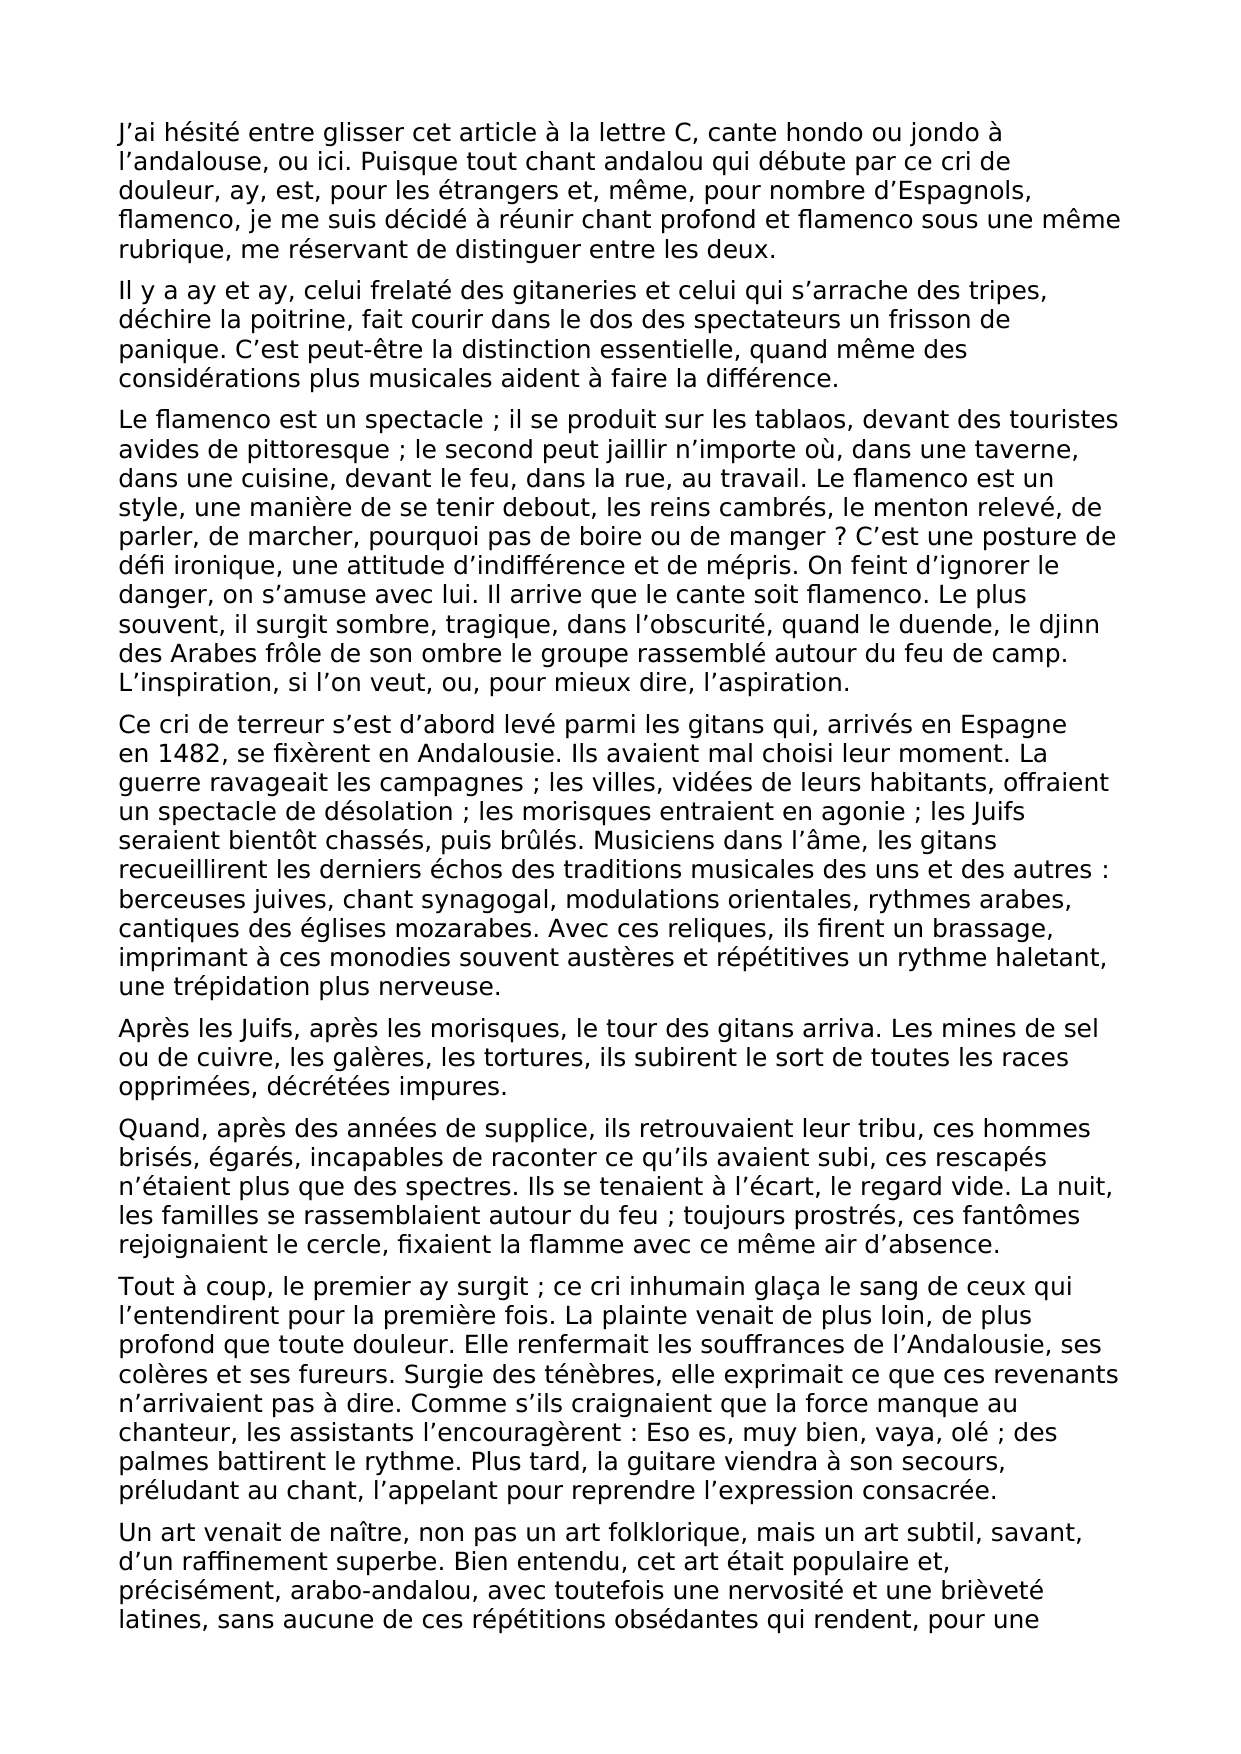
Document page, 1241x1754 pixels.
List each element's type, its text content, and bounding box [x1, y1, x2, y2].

text Après les Juifs, après les morisques, le tour des gitans arriva. Les mines de sel ou de cuivre, les galères, les tortures, ils subirent le sort de toutes les races opprimées, décrétées impures. [118, 1014, 1122, 1101]
text J’ai hésité entre glisser cet article à la lettre C, cante hondo ou jondo à l’andalouse, ou ici. Puisque tout chant andalou qui débute par ce cri de douleur, ay, est, pour les étrangers et, même, pour nombre d’Espagnols, flamenco, je me suis décidé à réunir chant profond et flamenco sous une même rubrique, me réservant de distinguer entre les deux. [118, 118, 1122, 264]
text Ce cri de terreur s’est d’abord levé parmi les gitans qui, arrivés en Espagne en 1482, se fixèrent en Andalousie. Ils avaient mal choisi leur moment. La guerre ravageait les campagnes ; les villes, vidées de leurs habitants, offraient un spectacle de désolation ; les morisques entraient en agonie ; les Juifs seraient bientôt chassés, puis brûlés. Musiciens dans l’âme, les gitans recueillirent les derniers échos des traditions musicales des uns et des autres : berceuses juives, chant synagogal, modulations orientales, rythmes arabes, cantiques des églises mozarabes. Avec ces reliques, ils firent un brassage, imprimant à ces monodies souvent austères et répétitives un rythme haletant, une trépidation plus nerveuse. [118, 710, 1122, 1001]
text Il y a ay et ay, celui frelaté des gitaneries et celui qui s’arrache des tripes, déchire la poitrine, fait courir dans le dos des spectateurs un frisson de panique. C’est peut-être la distinction essentielle, quand même des considérations plus musicales aident à faire la différence. [118, 276, 1122, 393]
text Tout à coup, le premier ay surgit ; ce cri inhumain glaça le sang de ceux qui l’entendirent pour la première fois. La plainte venait de plus loin, de plus profond que toute douleur. Elle renfermait les souffrances de l’Andalousie, ses colères et ses fureurs. Surgie des ténèbres, elle exprimait ce que ces revenants n’arrivaient pas à dire. Comme s’ils craignaient que la force manque au chanteur, les assistants l’encouragèrent : Eso es, muy bien, vaya, olé ; des palmes battirent le rythme. Plus tard, la guitare viendra à son secours, préludant au chant, l’appelant pour reprendre l’expression consacrée. [118, 1272, 1122, 1506]
text Quand, après des années de supplice, ils retrouvaient leur tribu, ces hommes brisés, égarés, incapables de raconter ce qu’ils avaient subi, ces rescapés n’étaient plus que des spectres. Ils se tenaient à l’écart, le regard vide. La nuit, les familles se rassemblaient autour du feu ; toujours prostrés, ces fantômes rejoignaient le cercle, fixaient la flamme avec ce même air d’absence. [118, 1114, 1122, 1260]
text Un art venait de naître, non pas un art folklorique, mais un art subtil, savant, d’un raffinement superbe. Bien entendu, cet art était populaire et, précisément, arabo-andalou, avec toutefois une nervosité et une brièveté latines, sans aucune de ces répétitions obsédantes qui rendent, pour une [118, 1518, 1122, 1635]
text Le flamenco est un spectacle ; il se produit sur les tablaos, devant des touristes avides de pittoresque ; le second peut jaillir n’importe où, dans une taverne, dans une cuisine, devant le feu, dans la rue, au travail. Le flamenco est un style, une manière de se tenir debout, les reins cambrés, le menton relevé, de parler, de marcher, pourquoi pas de boire ou de manger ? C’est une posture de défi ironique, une attitude d’indifférence et de mépris. On feint d’ignorer le danger, on s’amuse avec lui. Il arrive que le cante soit flamenco. Le plus souvent, il surgit sombre, tragique, dans l’obscurité, quand le duende, le djinn des Arabes frôle de son ombre le groupe rassemblé autour du feu de camp. L’inspiration, si l’on veut, ou, pour mieux dire, l’aspiration. [118, 406, 1122, 697]
